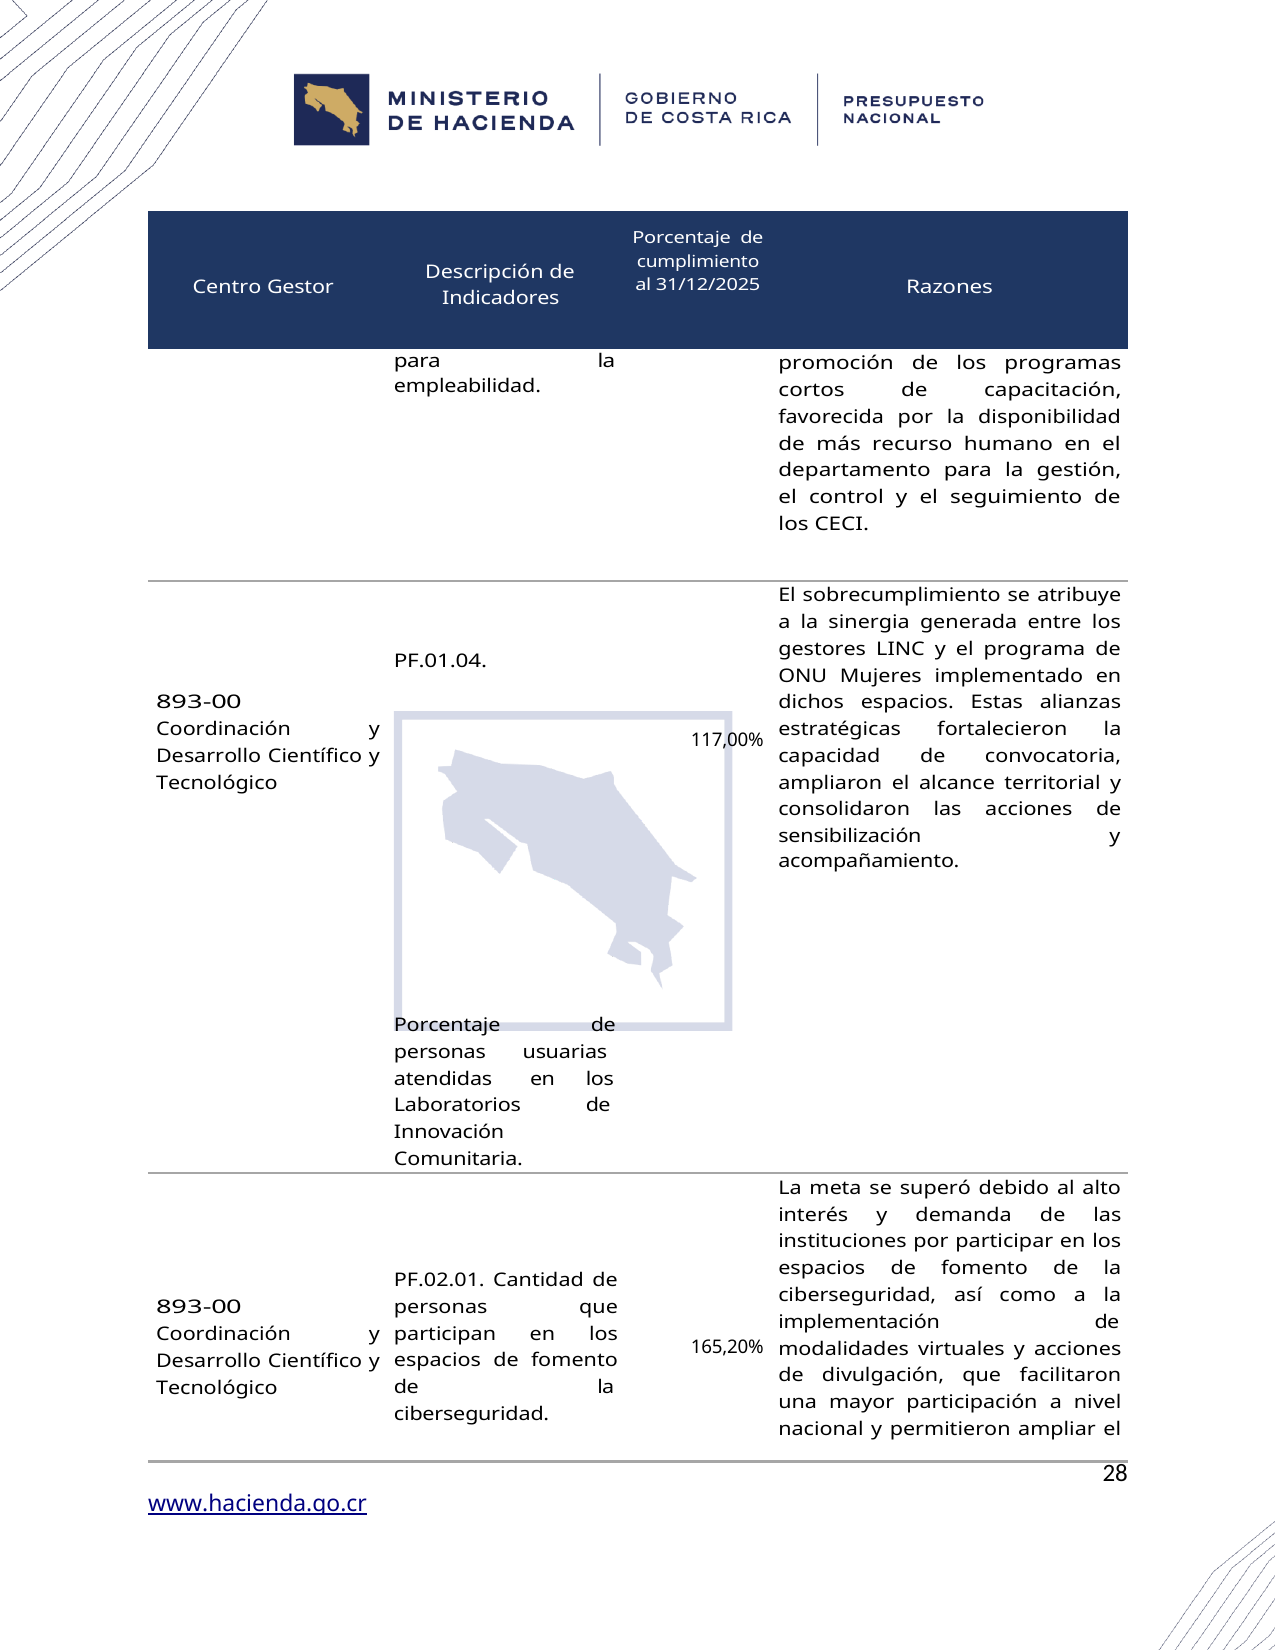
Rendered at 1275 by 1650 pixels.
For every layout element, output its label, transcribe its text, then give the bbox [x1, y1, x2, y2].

table_header Descripción de Indicadores [387, 211, 625, 349]
table_header Porcentaje de cumplimiento al 31/12/2025 [625, 211, 771, 349]
table_cell El sobrecumplimiento se atribuye a la sinergia generada entre los gestores LINC y el programa de ONU Mujeres implementado en dichos espacios. Estas alianzas estratégicas fortalecieron la capacidad de convocatoria, ampliaron el alcance territorial y consolidaron las acciones de sensibilización y acompañamiento. [771, 582, 1128, 1172]
table_header Centro Gestor [148, 211, 387, 349]
table_cell 893-00 Coordinación y Desarrollo Científico y Tecnológico [148, 582, 387, 1172]
table_cell PF.01.04. Porcentaje de personas usuarias atendidas en los Laboratorios de Innovación Comunitaria. [387, 582, 625, 1172]
table_cell [625, 350, 771, 579]
table_cell 165,20% [625, 1174, 771, 1460]
table_cell PF.02.01. Cantidad de personas que participan en los espacios de fomento de la ciberseguridad. [387, 1174, 625, 1460]
table_cell 893-00 Coordinación y Desarrollo Científico y Tecnológico [148, 1174, 387, 1460]
table_cell 117,00% [625, 582, 771, 1172]
table_cell La meta se superó debido al alto interés y demanda de las instituciones por participar en los espacios de fomento de la ciberseguridad, así como a la implementación de modalidades virtuales y acciones de divulgación, que facilitaron una mayor participación a nivel nacional y permitieron ampliar el [771, 1174, 1128, 1460]
table_header Razones [771, 211, 1128, 349]
table_cell [148, 350, 387, 579]
table_cell promoción de los programas cortos de capacitación, favorecida por la disponibilidad de más recurso humano en el departamento para la gestión, el control y el seguimiento de los CECI. [771, 350, 1128, 579]
table_cell para la empleabilidad. [387, 350, 625, 579]
